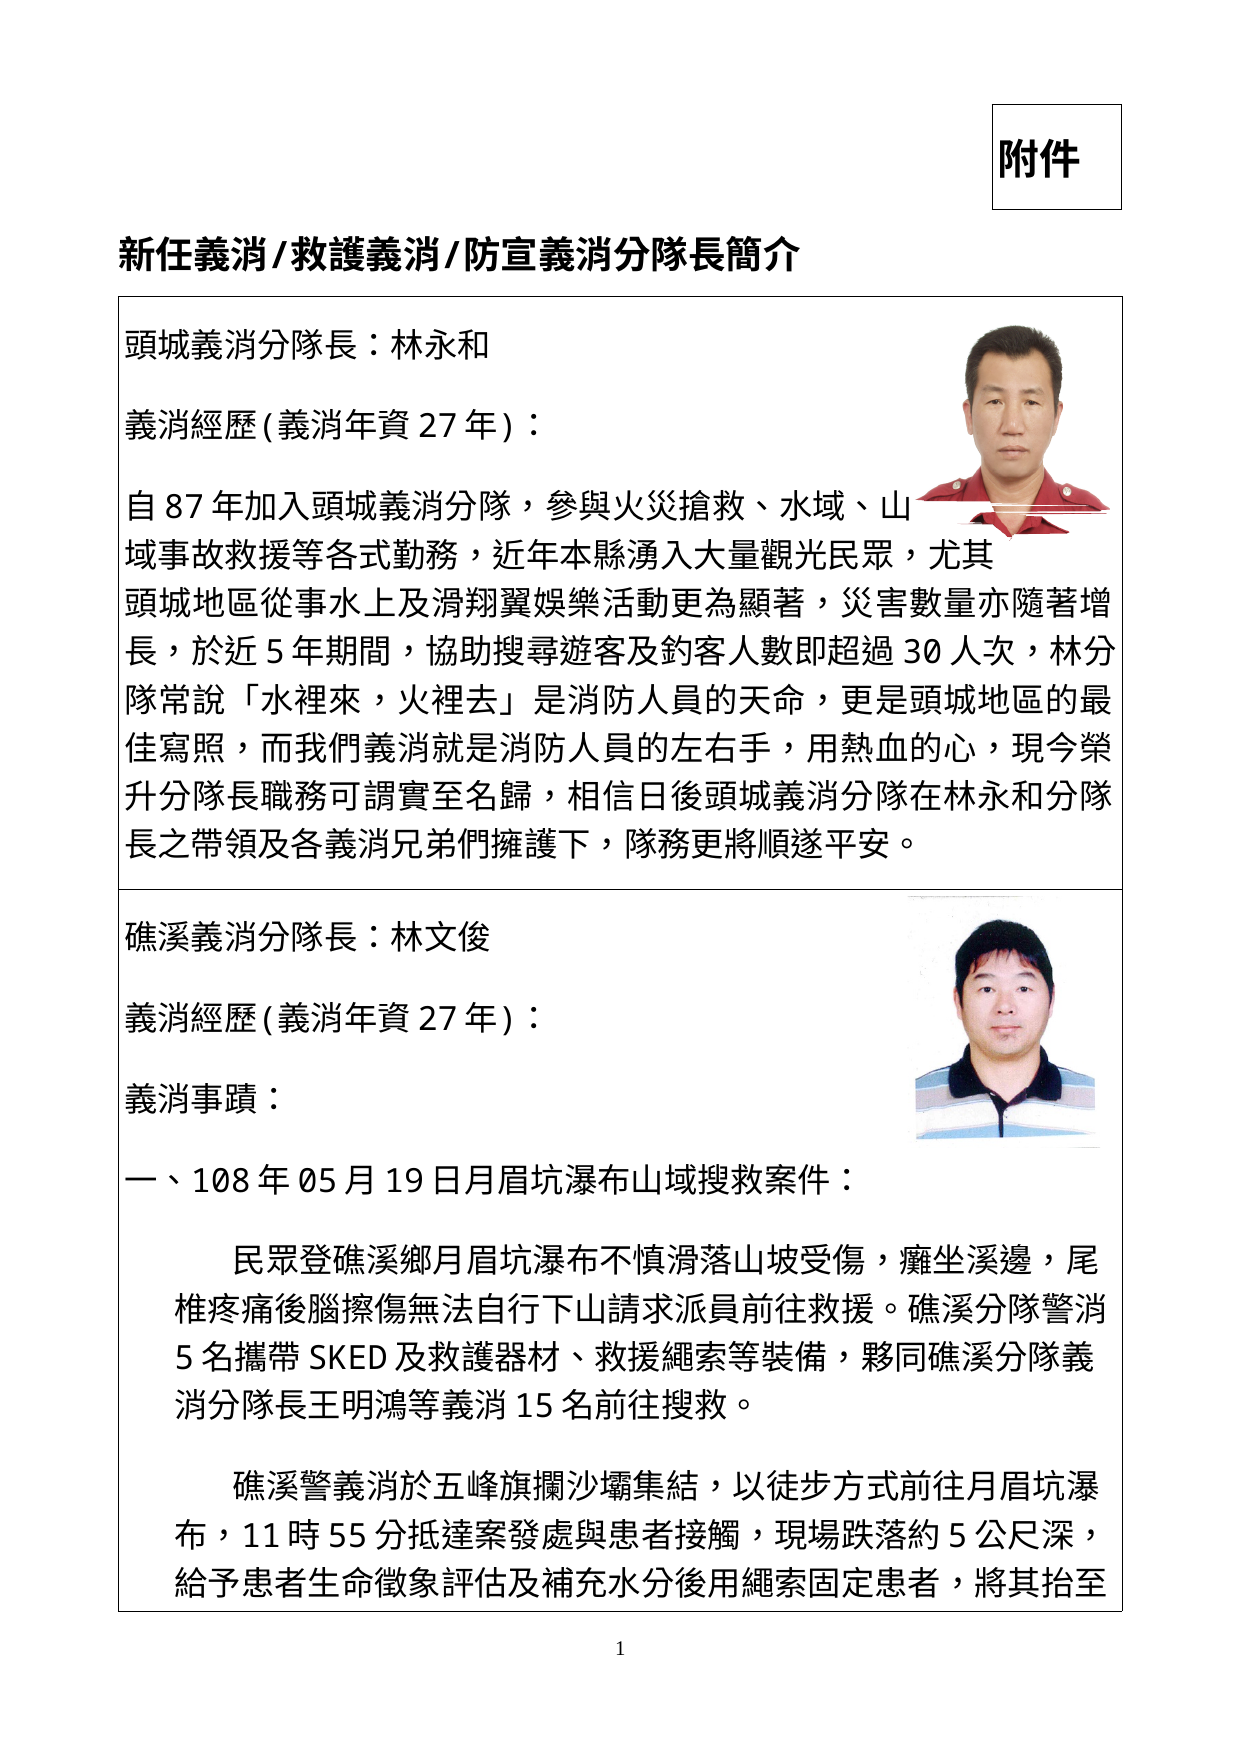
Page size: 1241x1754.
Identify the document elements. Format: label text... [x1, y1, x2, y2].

table_header 附件 [993, 105, 1121, 208]
table_cell 礁溪義消分隊長：林文俊 義消經歷(義消年資27年)： 義消事蹟： 一、108年05月19日月眉坑瀑布山域搜救案件： 民眾登礁溪鄉月眉坑瀑布不慎滑落山坡受傷，癱坐溪邊，尾椎疼痛後腦擦傷無法自行下山請求派員前往救援。礁溪分隊警消5名攜帶SKED及救護器材、救援繩索等裝備，夥同礁溪分隊義消分隊長王明鴻等義消15名前往搜救。 礁溪警義消於五峰旗攔沙壩集結，以徒步方式前往月眉坑瀑布，11時55分抵達案發處與患者接觸，現場跌落約5公尺深，給予患者生命徵象評估及補充水分後用繩索固定患者，將其抬至 [119, 890, 1122, 1611]
table_header 頭城義消分隊長：林永和 義消經歷(義消年資27年)： 自87年加入頭城義消分隊，參與火災搶救、水域、山域事故救援等各式勤務，近年本縣湧入大量觀光民眾，尤其頭城地區從事水上及滑翔翼娛樂活動更為顯著，災害數量亦隨著增長，於近5年期間，協助搜尋遊客及釣客人數即超過30人次，林分隊常說「水裡來，火裡去」是消防人員的天命，更是頭城地區的最佳寫照，而我們義消就是消防人員的左右手，用熱血的心，現今榮升分隊長職務可謂實至名歸，相信日後頭城義消分隊在林永和分隊長之帶領及各義消兄弟們擁護下，隊務更將順遂平安。 [119, 297, 1122, 889]
text 新任義消/救護義消/防宣義消分隊長簡介 [118, 225, 1122, 280]
picture [914, 307, 1112, 541]
picture [907, 897, 1100, 1148]
